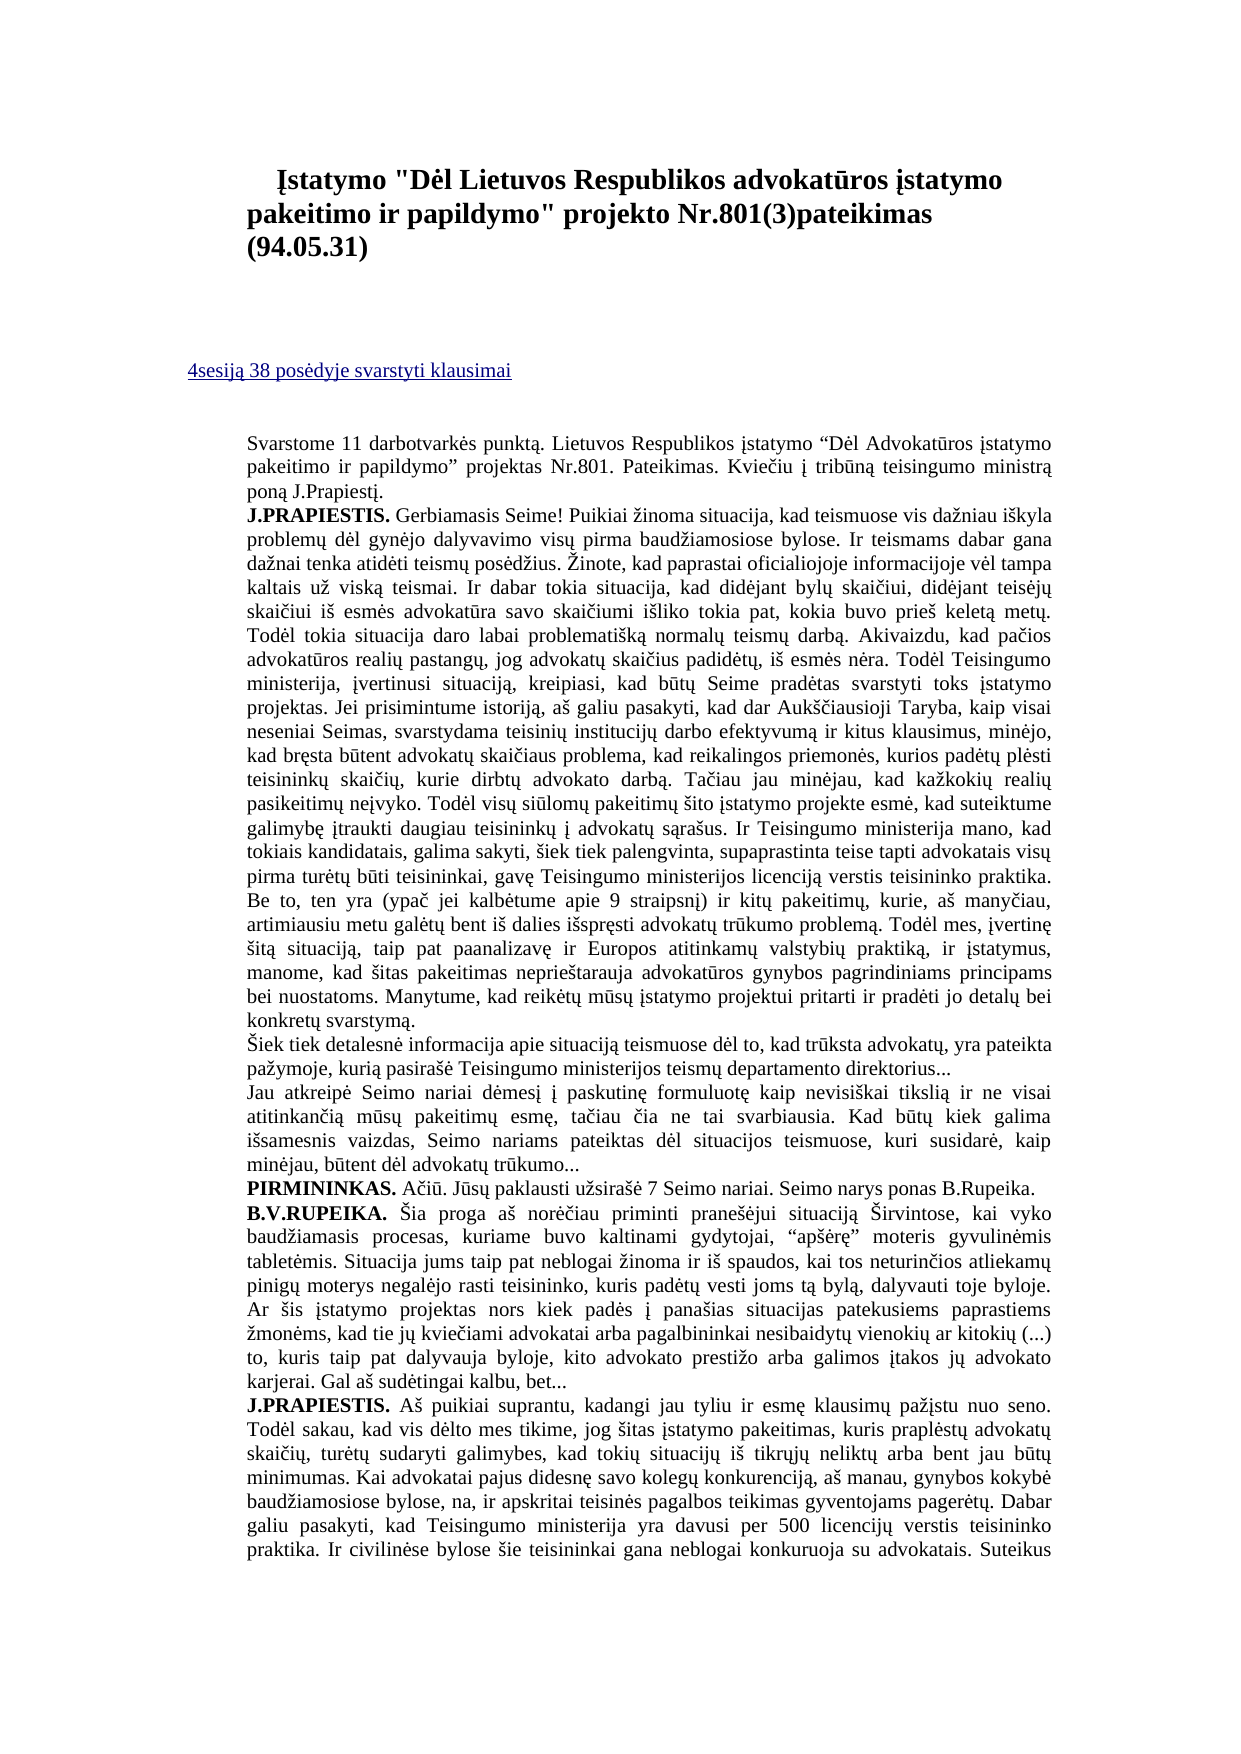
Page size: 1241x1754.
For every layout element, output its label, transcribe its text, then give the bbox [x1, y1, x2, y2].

text B.V.RUPEIKA. Šia proga aš norėčiau priminti pranešėjui situaciją Širvintose, kai vyko baudžiamasis procesas, kuriame buvo kaltinami gydytojai, “apšėrę” moteris gyvulinėmis tabletėmis. Situacija jums taip pat neblogai žinoma ir iš spaudos, kai tos neturinčios atliekamų pinigų moterys negalėjo rasti teisininko, kuris padėtų vesti joms tą bylą, dalyvauti toje byloje. Ar šis įstatymo projektas nors kiek padės į panašias situacijas patekusiems paprastiems žmonėms, kad tie jų kviečiami advokatai arba pagalbininkai nesibaidytų vienokių ar kitokių (...) to, kuris taip pat dalyvauja byloje, kito advokato prestižo arba galimos įtakos jų advokato karjerai. Gal aš sudėtingai kalbu, bet... [247, 1200, 1053, 1393]
text 4sesiją 38 posėdyje svarstyti klausimai [187, 358, 1053, 382]
text Svarstome 11 darbotvarkės punktą. Lietuvos Respublikos įstatymo “Dėl Advokatūros įstatymo pakeitimo ir papildymo” projektas Nr.801. Pateikimas. Kviečiu į tribūną teisingumo ministrą poną J.Prapiestį. [247, 430, 1053, 503]
text Įstatymo "Dėl Lietuvos Respublikos advokatūros įstatymo pakeitimo ir papildymo" projekto Nr.801(3)pateikimas (94.05.31) [247, 162, 1053, 263]
text PIRMININKAS. Ačiū. Jūsų paklausti užsirašė 7 Seimo nariai. Seimo narys ponas B.Rupeika. [247, 1176, 1053, 1200]
text Šiek tiek detalesnė informacija apie situaciją teismuose dėl to, kad trūksta advokatų, yra pateikta pažymoje, kurią pasirašė Teisingumo ministerijos teismų departamento direktorius... [247, 1032, 1053, 1080]
text J.PRAPIESTIS. Aš puikiai suprantu, kadangi jau tyliu ir esmę klausimų pažįstu nuo seno. Todėl sakau, kad vis dėlto mes tikime, jog šitas įstatymo pakeitimas, kuris praplėstų advokatų skaičių, turėtų sudaryti galimybes, kad tokių situacijų iš tikrųjų neliktų arba bent jau būtų minimumas. Kai advokatai pajus didesnę savo kolegų konkurenciją, aš manau, gynybos kokybė baudžiamosiose bylose, na, ir apskritai teisinės pagalbos teikimas gyventojams pagerėtų. Dabar galiu pasakyti, kad Teisingumo ministerija yra davusi per 500 licencijų verstis teisininko praktika. Ir civilinėse bylose šie teisininkai gana neblogai konkuruoja su advokatais. Suteikus [247, 1393, 1053, 1561]
text J.PRAPIESTIS. Gerbiamasis Seime! Puikiai žinoma situacija, kad teismuose vis dažniau iškyla problemų dėl gynėjo dalyvavimo visų pirma baudžiamosiose bylose. Ir teismams dabar gana dažnai tenka atidėti teismų posėdžius. Žinote, kad paprastai oficialiojoje informacijoje vėl tampa kaltais už viską teismai. Ir dabar tokia situacija, kad didėjant bylų skaičiui, didėjant teisėjų skaičiui iš esmės advokatūra savo skaičiumi išliko tokia pat, kokia buvo prieš keletą metų. Todėl tokia situacija daro labai problematišką normalų teismų darbą. Akivaizdu, kad pačios advokatūros realių pastangų, jog advokatų skaičius padidėtų, iš esmės nėra. Todėl Teisingumo ministerija, įvertinusi situaciją, kreipiasi, kad būtų Seime pradėtas svarstyti toks įstatymo projektas. Jei prisimintume istoriją, aš galiu pasakyti, kad dar Aukščiausioji Taryba, kaip visai neseniai Seimas, svarstydama teisinių institucijų darbo efektyvumą ir kitus klausimus, minėjo, kad bręsta būtent advokatų skaičiaus problema, kad reikalingos priemonės, kurios padėtų plėsti teisininkų skaičių, kurie dirbtų advokato darbą. Tačiau jau minėjau, kad kažkokių realių pasikeitimų neįvyko. Todėl visų siūlomų pakeitimų šito įstatymo projekte esmė, kad suteiktume galimybę įtraukti daugiau teisininkų į advokatų sąrašus. Ir Teisingumo ministerija mano, kad tokiais kandidatais, galima sakyti, šiek tiek palengvinta, supaprastinta teise tapti advokatais visų pirma turėtų būti teisininkai, gavę Teisingumo ministerijos licenciją verstis teisininko praktika. Be to, ten yra (ypač jei kalbėtume apie 9 straipsnį) ir kitų pakeitimų, kurie, aš manyčiau, artimiausiu metu galėtų bent iš dalies išspręsti advokatų trūkumo problemą. Todėl mes, įvertinę šitą situaciją, taip pat paanalizavę ir Europos atitinkamų valstybių praktiką, ir įstatymus, manome, kad šitas pakeitimas neprieštarauja advokatūros gynybos pagrindiniams principams bei nuostatoms. Manytume, kad reikėtų mūsų įstatymo projektui pritarti ir pradėti jo detalų bei konkretų svarstymą. [247, 503, 1053, 1032]
text Jau atkreipė Seimo nariai dėmesį į paskutinę formuluotę kaip nevisiškai tikslią ir ne visai atitinkančią mūsų pakeitimų esmę, tačiau čia ne tai svarbiausia. Kad būtų kiek galima išsamesnis vaizdas, Seimo nariams pateiktas dėl situacijos teismuose, kuri susidarė, kaip minėjau, būtent dėl advokatų trūkumo... [247, 1080, 1053, 1176]
